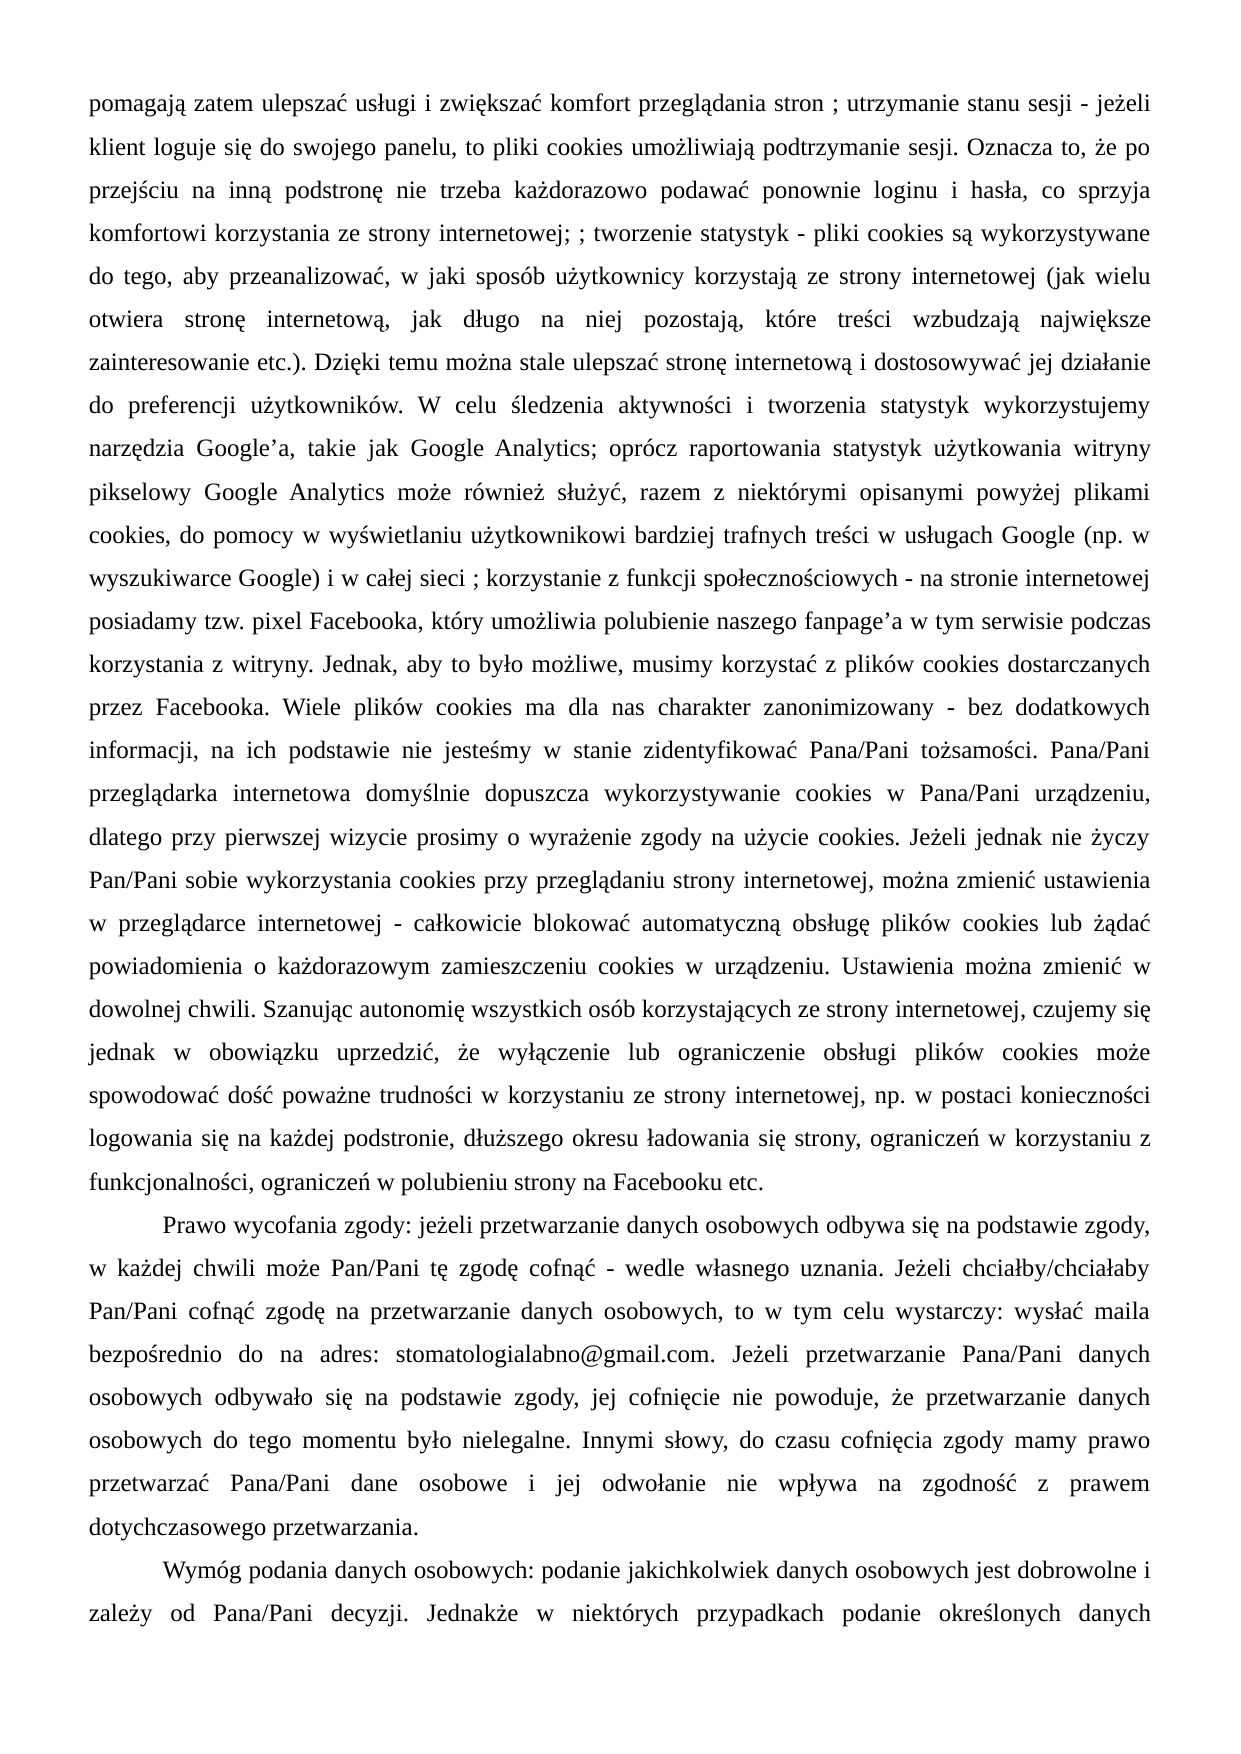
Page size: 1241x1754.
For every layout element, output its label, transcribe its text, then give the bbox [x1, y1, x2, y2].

text pomagają zatem ulepszać usługi i zwiększać komfort przeglądania stron ; utrzymanie stanu sesji - jeżeli klient loguje się do swojego panelu, to pliki cookies umożliwiają podtrzymanie sesji. Oznacza to, że po przejściu na inną podstronę nie trzeba każdorazowo podawać ponownie loginu i hasła, co sprzyja komfortowi korzystania ze strony internetowej; ; tworzenie statystyk - pliki cookies są wykorzystywane do tego, aby przeanalizować, w jaki sposób użytkownicy korzystają ze strony internetowej (jak wielu otwiera stronę internetową, jak długo na niej pozostają, które treści wzbudzają największe zainteresowanie etc.). Dzięki temu można stale ulepszać stronę internetową i dostosowywać jej działanie do preferencji użytkowników. W celu śledzenia aktywności i tworzenia statystyk wykorzystujemy narzędzia Google’a, takie jak Google Analytics; oprócz raportowania statystyk użytkowania witryny pikselowy Google Analytics może również służyć, razem z niektórymi opisanymi powyżej plikami cookies, do pomocy w wyświetlaniu użytkownikowi bardziej trafnych treści w usługach Google (np. w wyszukiwarce Google) i w całej sieci ; korzystanie z funkcji społecznościowych - na stronie internetowej posiadamy tzw. pixel Facebooka, który umożliwia polubienie naszego fanpage’a w tym serwisie podczas korzystania z witryny. Jednak, aby to było możliwe, musimy korzystać z plików cookies dostarczanych przez Facebooka. Wiele plików cookies ma dla nas charakter zanonimizowany - bez dodatkowych informacji, na ich podstawie nie jesteśmy w stanie zidentyfikować Pana/Pani tożsamości. Pana/Pani przeglądarka internetowa domyślnie dopuszcza wykorzystywanie cookies w Pana/Pani urządzeniu, dlatego przy pierwszej wizycie prosimy o wyrażenie zgody na użycie cookies. Jeżeli jednak nie życzy Pan/Pani sobie wykorzystania cookies przy przeglądaniu strony internetowej, można zmienić ustawienia w przeglądarce internetowej - całkowicie blokować automatyczną obsługę plików cookies lub żądać powiadomienia o każdorazowym zamieszczeniu cookies w urządzeniu. Ustawienia można zmienić w dowolnej chwili. Szanując autonomię wszystkich osób korzystających ze strony internetowej, czujemy się jednak w obowiązku uprzedzić, że wyłączenie lub ograniczenie obsługi plików cookies może spowodować dość poważne trudności w korzystaniu ze strony internetowej, np. w postaci konieczności logowania się na każdej podstronie, dłuższego okresu ładowania się strony, ograniczeń w korzystaniu z funkcjonalności, ograniczeń w polubieniu strony na Facebooku etc. [88, 88, 1152, 1195]
text Prawo wycofania zgody: jeżeli przetwarzanie danych osobowych odbywa się na podstawie zgody, w każdej chwili może Pan/Pani tę zgodę cofnąć - wedle własnego uznania. Jeżeli chciałby/chciałaby Pan/Pani cofnąć zgodę na przetwarzanie danych osobowych, to w tym celu wystarczy: wysłać maila bezpośrednio do na adres: stomatologialabno@gmail.com. Jeżeli przetwarzanie Pana/Pani danych osobowych odbywało się na podstawie zgody, jej cofnięcie nie powoduje, że przetwarzanie danych osobowych do tego momentu było nielegalne. Innymi słowy, do czasu cofnięcia zgody mamy prawo przetwarzać Pana/Pani dane osobowe i jej odwołanie nie wpływa na zgodność z prawem dotychczasowego przetwarzania. [88, 1210, 1152, 1540]
text Wymóg podania danych osobowych: podanie jakichkolwiek danych osobowych jest dobrowolne i zależy od Pana/Pani decyzji. Jednakże w niektórych przypadkach podanie określonych danych [88, 1555, 1152, 1627]
